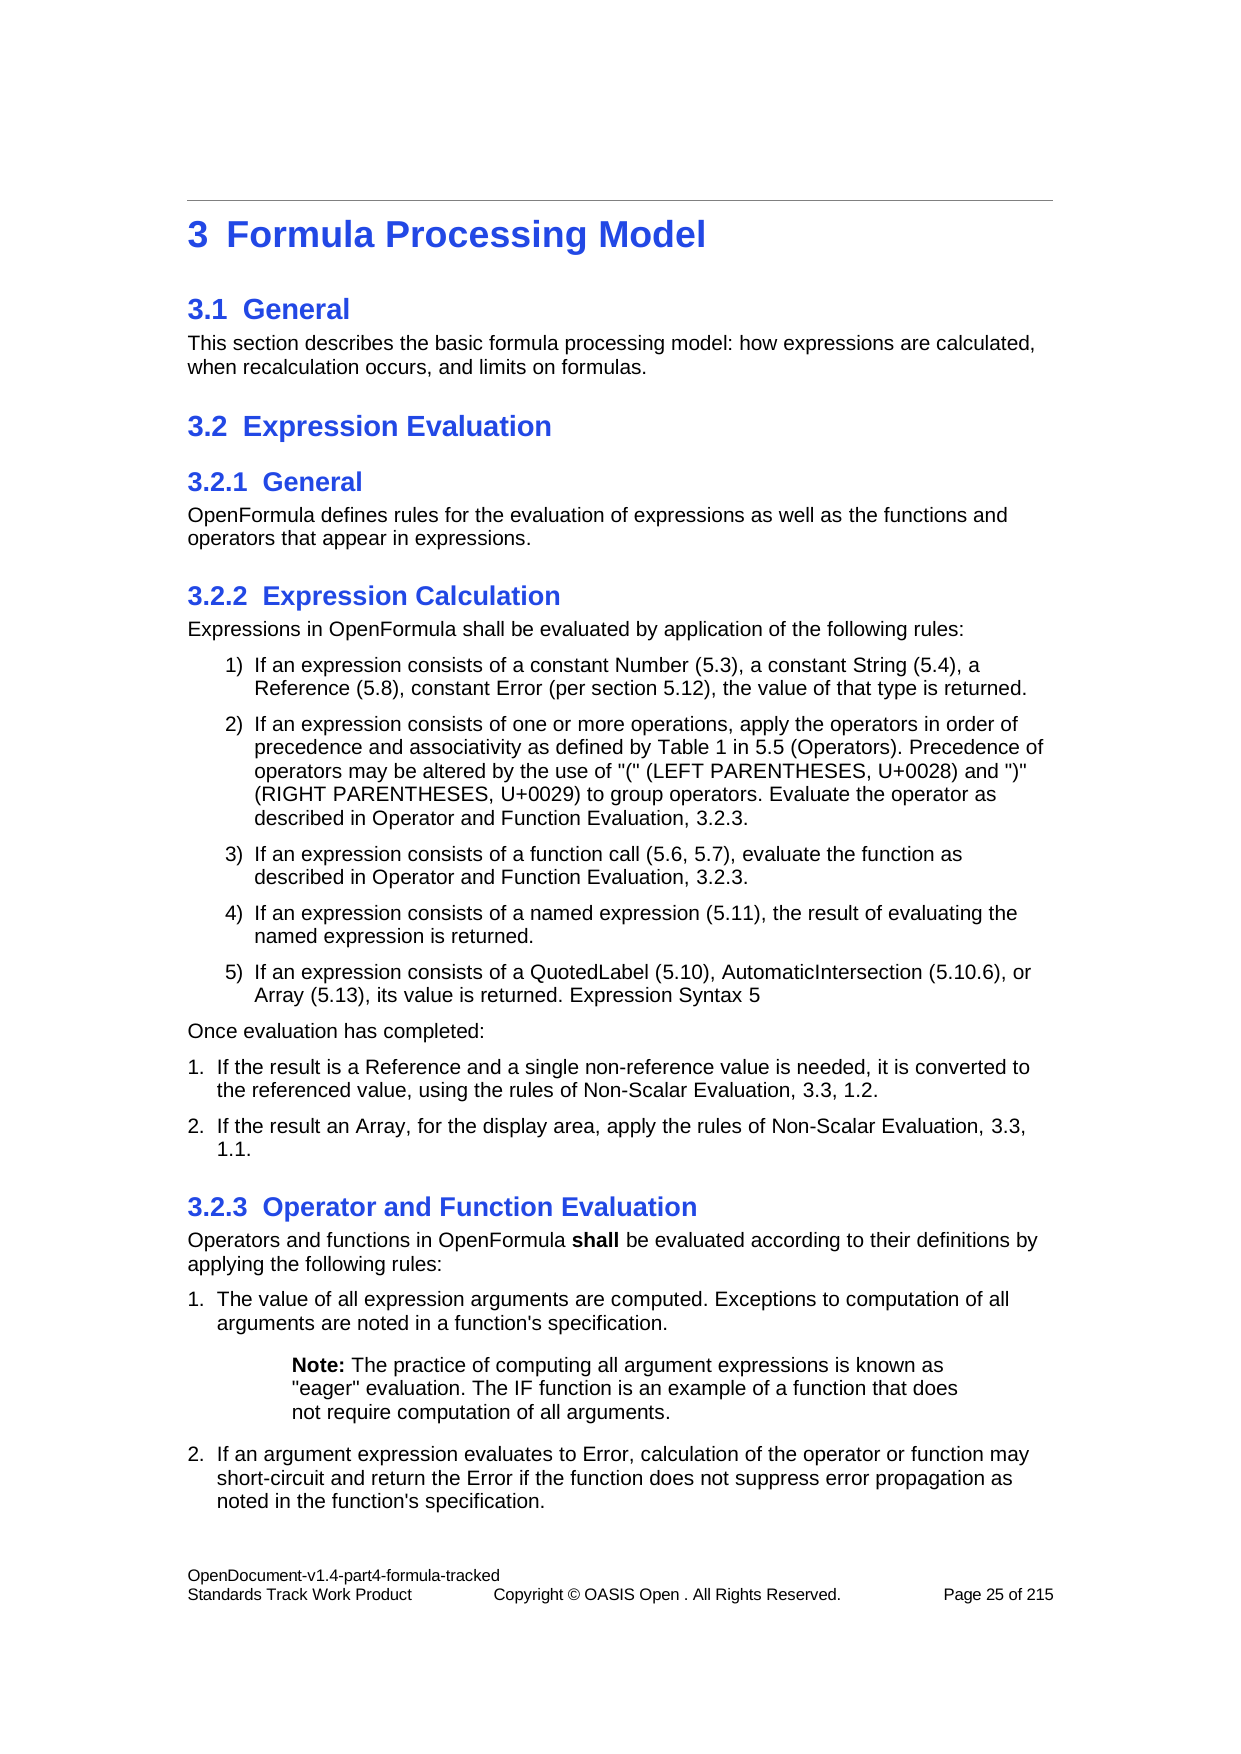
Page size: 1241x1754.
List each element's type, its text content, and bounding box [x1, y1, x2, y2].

list Note: The practice of computing all argument expressions is known as "eager" evaluation. The IF function is an example of a function that does not require computation of all arguments. [262, 1353, 978, 1424]
list If an expression consists of one or more operations, apply the operators in order of precedence and associativity as defined by Table 1 in 5.5 (Operators). Precedence of operators may be altered by the use of "(" (LEFT PARENTHESES, U+0028) and ")" (RIGHT PARENTHESES, U+0029) to group operators. Evaluate the operator as described in Operator and Function Evaluation, 3.2.3. [225, 712, 1053, 830]
list If an expression consists of a function call (5.6, 5.7), evaluate the function as described in Operator and Function Evaluation, 3.2.3. [225, 842, 1053, 889]
list If the result an Array, for the display area, apply the rules of Non-Scalar Evaluation, 3.3, 1.1. [187, 1114, 1053, 1161]
list If an expression consists of a named expression (5.11), the result of evaluating the named expression is returned. [225, 901, 1053, 948]
list The value of all expression arguments are computed. Exceptions to computation of all arguments are noted in a function's specification. [187, 1288, 1053, 1335]
subtitle General [187, 293, 1053, 326]
subtitle Expression Calculation [187, 581, 1053, 611]
subtitle Formula Processing Model [187, 201, 1053, 256]
text Expressions in OpenFormula shall be evaluated by application of the following rules: [187, 617, 1053, 641]
list If an argument expression evaluates to Error, calculation of the operator or function may short-circuit and return the Error if the function does not suppress error propagation as noted in the function's specification. [187, 1442, 1053, 1513]
text Once evaluation has completed: [187, 1019, 1053, 1043]
subtitle Expression Evaluation [187, 410, 1053, 442]
subtitle Operator and Function Evaluation [187, 1192, 1053, 1222]
text OpenFormula defines rules for the evaluation of expressions as well as the functions and operators that appear in expressions. [187, 503, 1053, 550]
list If the result is a Reference and a single non-reference value is needed, it is converted to the referenced value, using the rules of Non-Scalar Evaluation, 3.3, 1.2. [187, 1055, 1053, 1102]
subtitle General [187, 467, 1053, 497]
text This section describes the basic formula processing model: how expressions are calculated, when recalculation occurs, and limits on formulas. [187, 332, 1053, 379]
text Operators and functions in OpenFormula shall be evaluated according to their definitions by applying the following rules: [187, 1228, 1053, 1276]
list If an expression consists of a constant Number (5.3), a constant String (5.4), a Reference (5.8), constant Error (per section 5.12), the value of that type is returned. [225, 653, 1053, 700]
list If an expression consists of a QuotedLabel (5.10), AutomaticIntersection (5.10.6), or Array (5.13), its value is returned. Expression Syntax 5 [225, 960, 1053, 1007]
